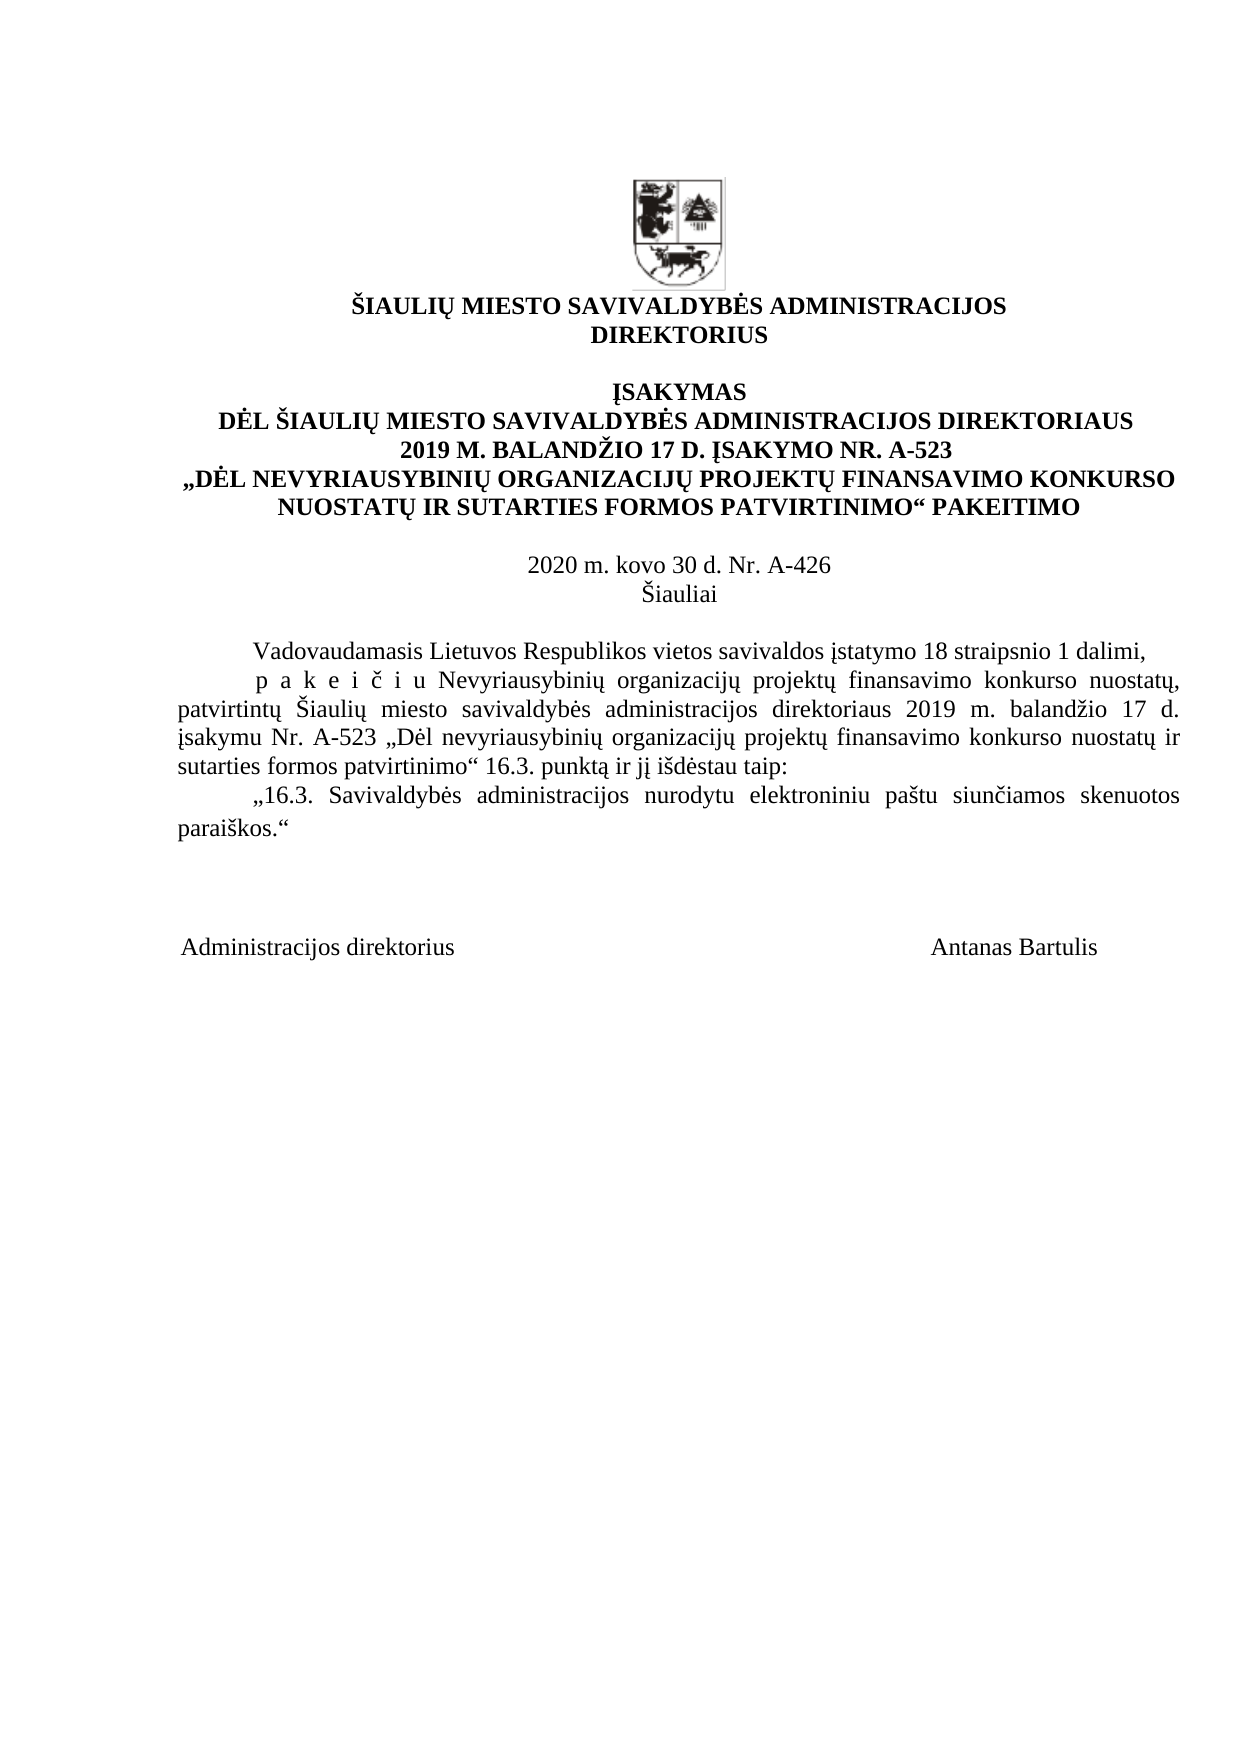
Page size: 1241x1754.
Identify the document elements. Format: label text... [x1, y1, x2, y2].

text Šiauliai [177, 579, 1181, 607]
text ĮSAKYMAS [177, 377, 1181, 406]
text DIREKTORIUS [177, 320, 1181, 349]
text 2020 m. kovo 30 d. Nr. A-426 [177, 550, 1181, 579]
text p a k e i č i u Nevyriausybinių organizacijų projektų finansavimo konkurso nuostatų, patvirtintų Šiaulių miesto savivaldybės administracijos direktoriaus 2019 m. balandžio 17 d. įsakymu Nr. A-523 „Dėl nevyriausybinių organizacijų projektų finansavimo konkurso nuostatų ir sutarties formos patvirtinimo“ 16.3. punktą ir jį išdėstau taip: [177, 665, 1181, 780]
text DĖL ŠIAULIŲ MIESTO SAVIVALDYBĖS ADMINISTRACIJOS DIREKTORIAUS [177, 406, 1181, 435]
text Vadovaudamasis Lietuvos Respublikos vietos savivaldos įstatymo 18 straipsnio 1 dalimi, [177, 636, 1181, 665]
text Administracijos direktorius Antanas Bartulis [180, 932, 1181, 961]
text „16.3. Savivaldybės administracijos nurodytu elektroniniu paštu siunčiamos skenuotos paraiškos.“ [177, 780, 1181, 842]
text ŠIAULIŲ MIESTO SAVIVALDYBĖS ADMINISTRACIJOS [177, 291, 1181, 320]
text 2019 M. BALANDŽIO 17 D. ĮSAKYMO NR. A-523 [177, 435, 1181, 464]
text „DĖL NEVYRIAUSYBINIŲ ORGANIZACIJŲ PROJEKTŲ FINANSAVIMO KONKURSO NUOSTATŲ IR SUTARTIES FORMOS PATVIRTINIMO“ PAKEITIMO [177, 464, 1181, 521]
